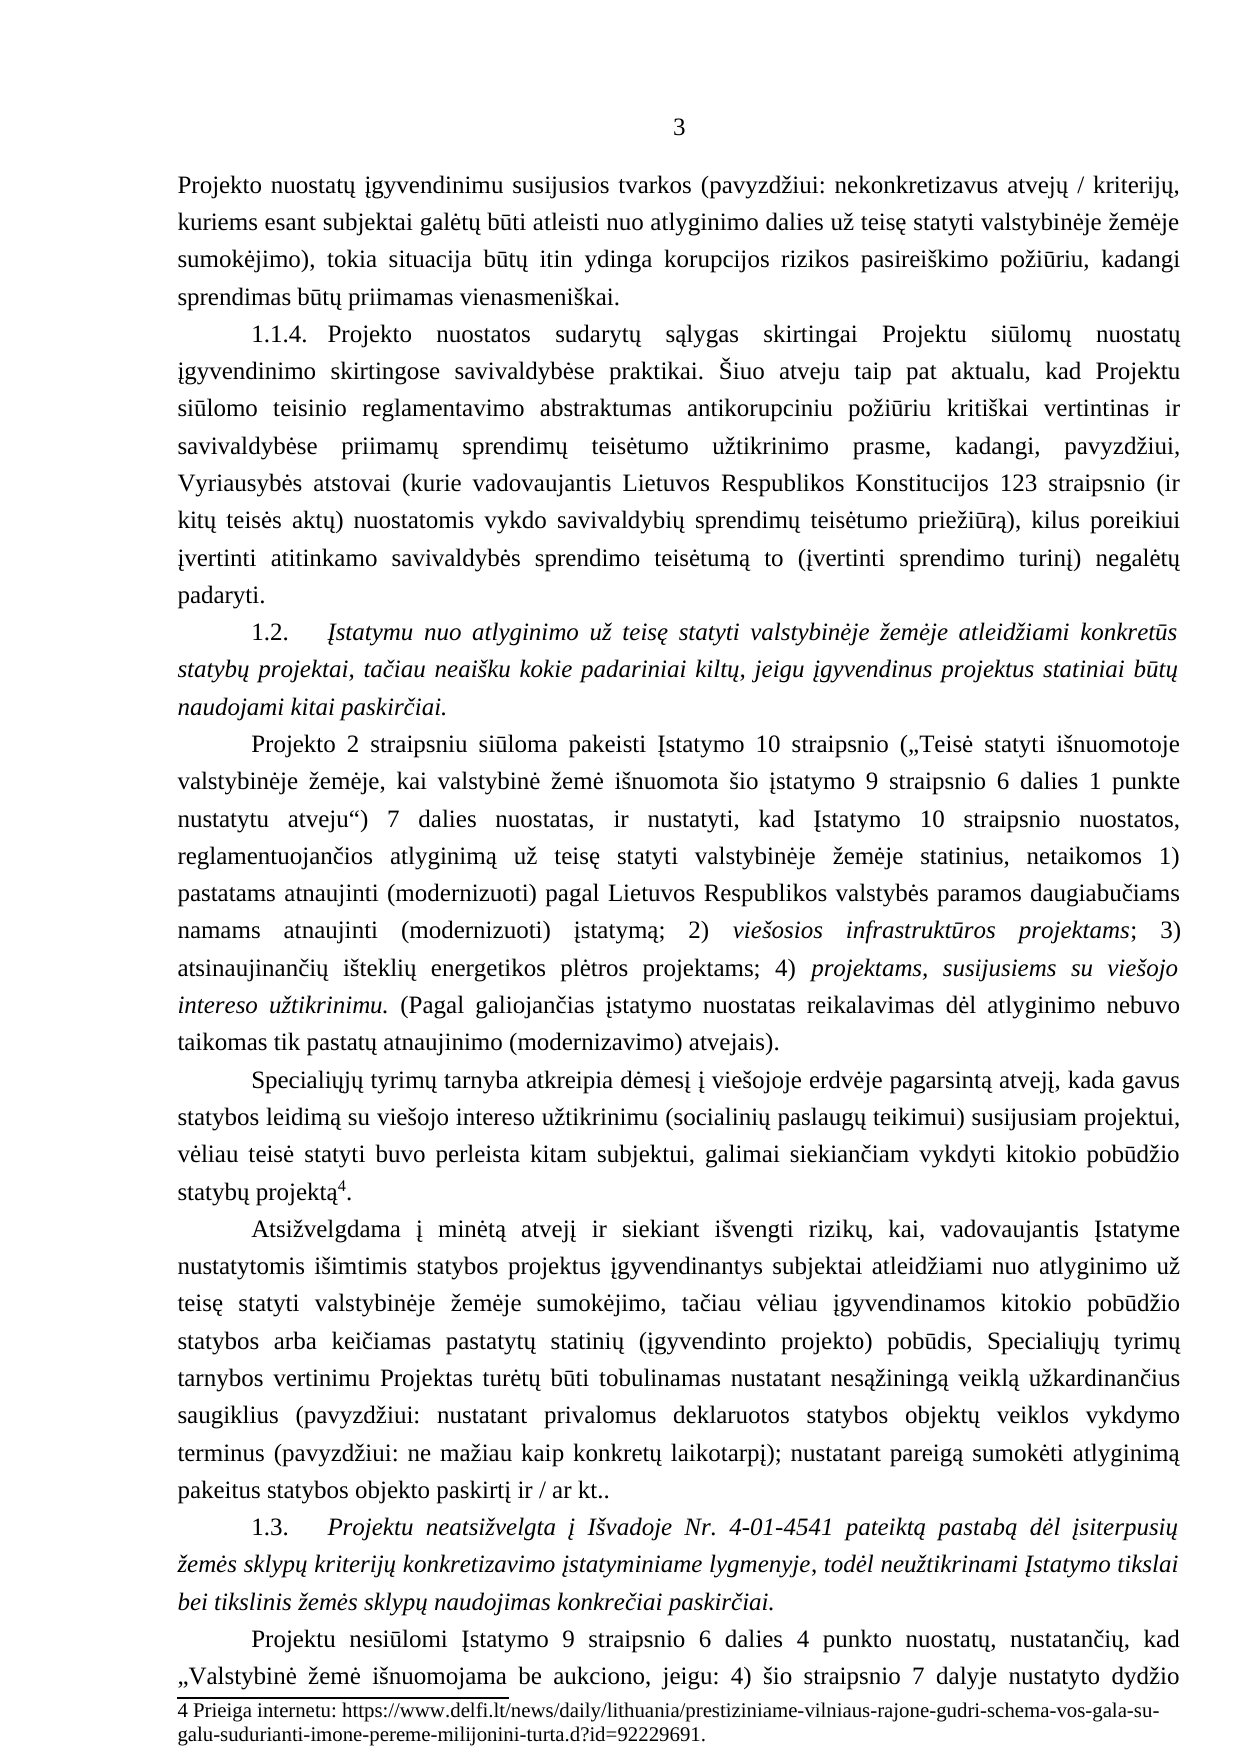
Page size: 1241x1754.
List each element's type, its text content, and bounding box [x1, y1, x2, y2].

text Specialiųjų tyrimų tarnyba atkreipia dėmesį į viešojoje erdvėje pagarsintą atvejį, kada gavus statybos leidimą su viešojo intereso užtikrinimu (socialinių paslaugų teikimui) susijusiam projektui, vėliau teisė statyti buvo perleista kitam subjektui, galimai siekiančiam vykdyti kitokio pobūdžio statybų projektą. [177, 1065, 1181, 1205]
list Projekto nuostatų įgyvendinimu susijusios tvarkos (pavyzdžiui: nekonkretizavus atvejų / kriterijų, kuriems esant subjektai galėtų būti atleisti nuo atlyginimo dalies už teisę statyti valstybinėje žemėje sumokėjimo), tokia situacija būtų itin ydinga korupcijos rizikos pasireiškimo požiūriu, kadangi sprendimas būtų priimamas vienasmeniškai. [177, 170, 1181, 310]
text Prieiga internetu: https://www.delfi.lt/news/daily/lithuania/prestiziniame-vilniaus-rajone-gudri-schema-vos-gala-su-galu-sudurianti-imone-pereme-milijonini-turta.d?id=92229691. [177, 1698, 1181, 1746]
list Projekto nuostatos sudarytų sąlygas skirtingai Projektu siūlomų nuostatų įgyvendinimo skirtingose savivaldybėse praktikai. Šiuo atveju taip pat aktualu, kad Projektu siūlomo teisinio reglamentavimo abstraktumas antikorupciniu požiūriu kritiškai vertintinas ir savivaldybėse priimamų sprendimų teisėtumo užtikrinimo prasme, kadangi, pavyzdžiui, Vyriausybės atstovai (kurie vadovaujantis Lietuvos Respublikos Konstitucijos 123 straipsnio (ir kitų teisės aktų) nuostatomis vykdo savivaldybių sprendimų teisėtumo priežiūrą), kilus poreikiui įvertinti atitinkamo savivaldybės sprendimo teisėtumą to (įvertinti sprendimo turinį) negalėtų padaryti. [177, 319, 1181, 609]
text Atsižvelgdama į minėtą atvejį ir siekiant išvengti rizikų, kai, vadovaujantis Įstatyme nustatytomis išimtimis statybos projektus įgyvendinantys subjektai atleidžiami nuo atlyginimo už teisę statyti valstybinėje žemėje sumokėjimo, tačiau vėliau įgyvendinamos kitokio pobūdžio statybos arba keičiamas pastatytų statinių (įgyvendinto projekto) pobūdis, Specialiųjų tyrimų tarnybos vertinimu Projektas turėtų būti tobulinamas nustatant nesąžiningą veiklą užkardinančius saugiklius (pavyzdžiui: nustatant privalomus deklaruotos statybos objektų veiklos vykdymo terminus (pavyzdžiui: ne mažiau kaip konkretų laikotarpį); nustatant pareigą sumokėti atlyginimą pakeitus statybos objekto paskirtį ir / ar kt.. [177, 1214, 1181, 1504]
text Projekto 2 straipsniu siūloma pakeisti Įstatymo 10 straipsnio („Teisė statyti išnuomotoje valstybinėje žemėje, kai valstybinė žemė išnuomota šio įstatymo 9 straipsnio 6 dalies 1 punkte nustatytu atveju“) 7 dalies nuostatas, ir nustatyti, kad Įstatymo 10 straipsnio nuostatos, reglamentuojančios atlyginimą už teisę statyti valstybinėje žemėje statinius, netaikomos 1) pastatams atnaujinti (modernizuoti) pagal Lietuvos Respublikos valstybės paramos daugiabučiams namams atnaujinti (modernizuoti) įstatymą; 2) viešosios infrastruktūros projektams; 3) atsinaujinančių išteklių energetikos plėtros projektams; 4) projektams, susijusiems su viešojo intereso užtikrinimu. (Pagal galiojančias įstatymo nuostatas reikalavimas dėl atlyginimo nebuvo taikomas tik pastatų atnaujinimo (modernizavimo) atvejais). [177, 729, 1181, 1056]
text Projektu nesiūlomi Įstatymo 9 straipsnio 6 dalies 4 punkto nuostatų, nustatančių, kad „Valstybinė žemė išnuomojama be aukciono, jeigu: 4) šio straipsnio 7 dalyje nustatyto dydžio [177, 1624, 1181, 1690]
list Projektu neatsižvelgta į Išvadoje Nr. 4-01-4541 pateiktą pastabą dėl įsiterpusių žemės sklypų kriterijų konkretizavimo įstatyminiame lygmenyje, todėl neužtikrinami Įstatymo tikslai bei tikslinis žemės sklypų naudojimas konkrečiai paskirčiai. [177, 1512, 1181, 1616]
list Įstatymu nuo atlyginimo už teisę statyti valstybinėje žemėje atleidžiami konkretūs statybų projektai, tačiau neaišku kokie padariniai kiltų, jeigu įgyvendinus projektus statiniai būtų naudojami kitai paskirčiai. [177, 617, 1181, 721]
